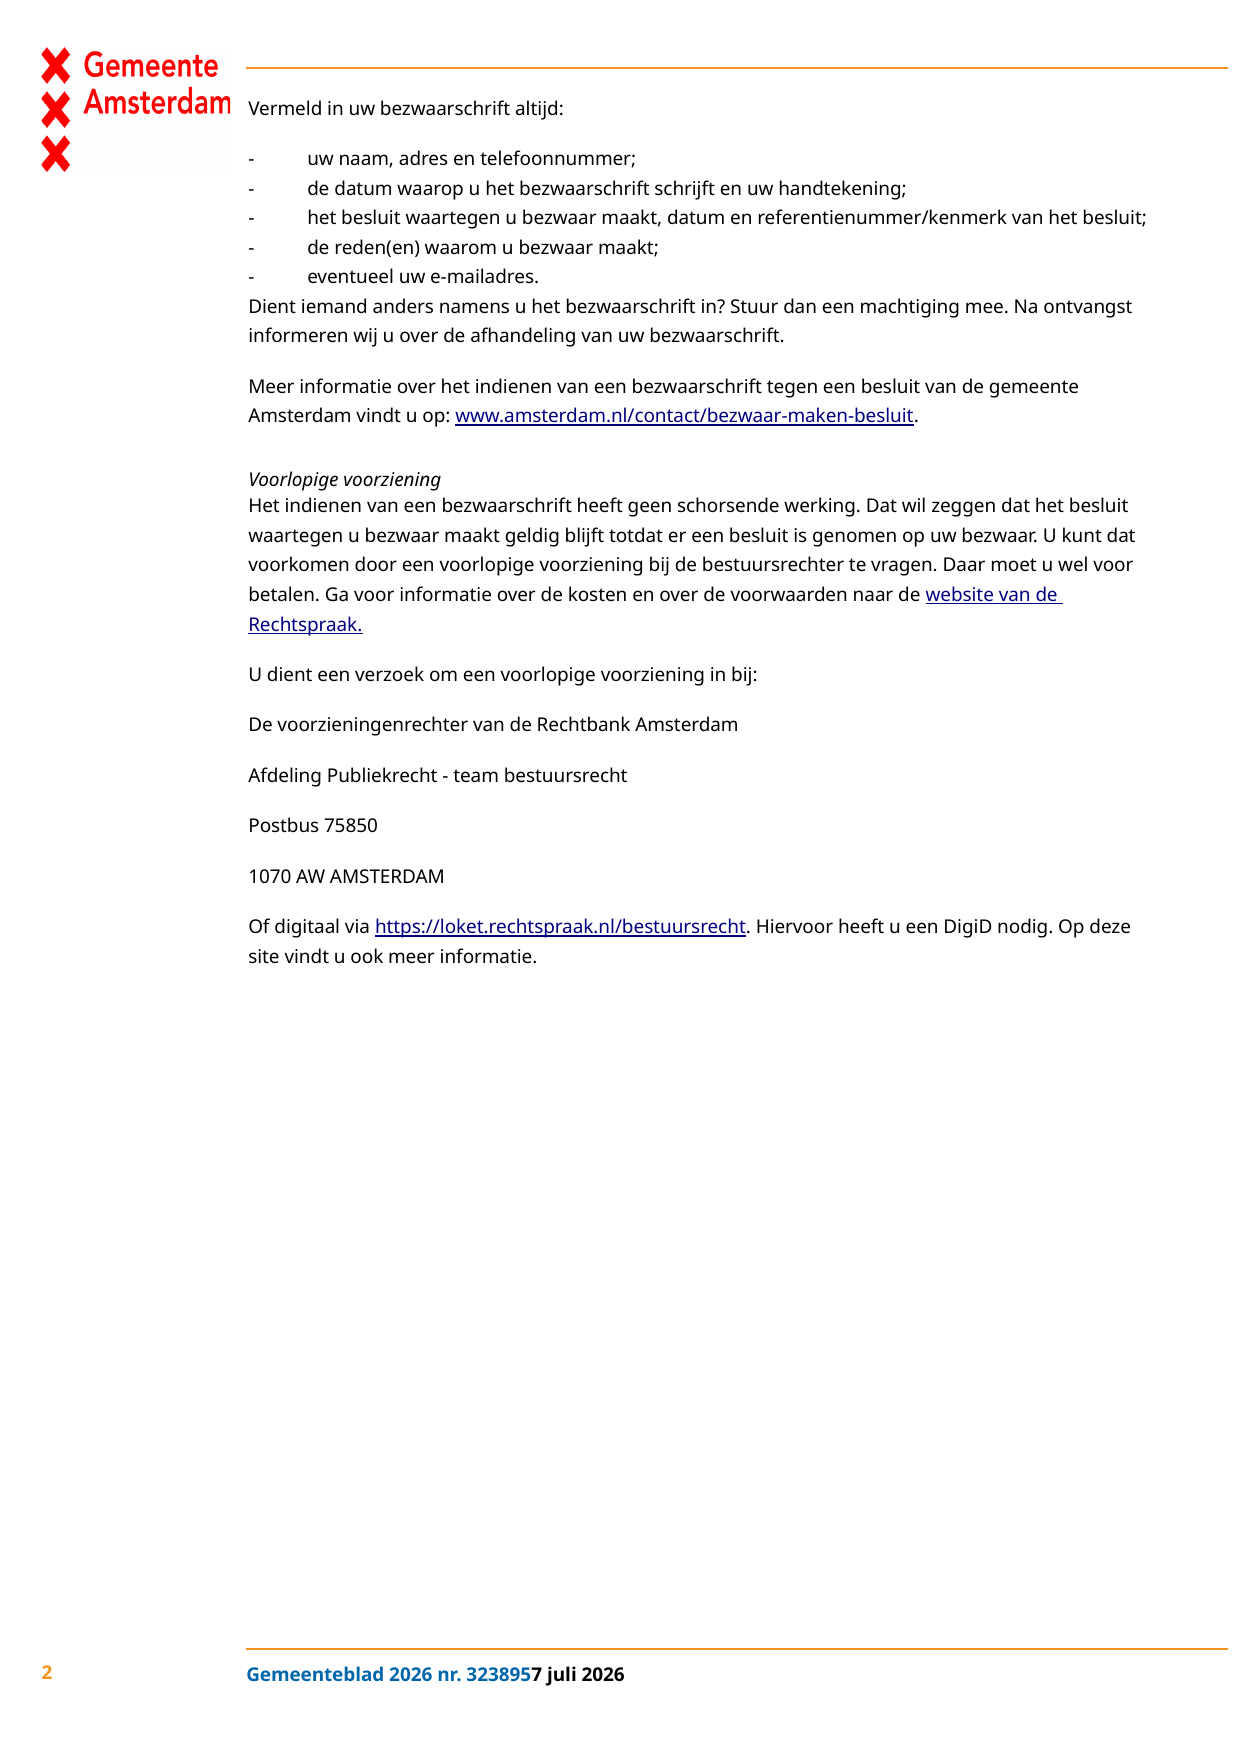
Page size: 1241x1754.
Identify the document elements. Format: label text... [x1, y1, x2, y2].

text Postbus 75850 [248, 812, 1152, 838]
text Of digitaal via https://loket.rechtspraak.nl/bestuursrecht. Hiervoor heeft u een DigiD nodig. Op deze site vindt u ook meer informatie. [248, 913, 1152, 968]
picture [41, 47, 231, 172]
list het besluit waartegen u bezwaar maakt, datum en referentienummer/kenmerk van het besluit; [248, 204, 1152, 230]
text De voorzieningenrechter van de Rechtbank Amsterdam [248, 712, 1152, 737]
list uw naam, adres en telefoonnummer; [248, 145, 1152, 171]
list de datum waarop u het bezwaarschrift schrijft en uw handtekening; [248, 175, 1152, 201]
text U dient een verzoek om een voorlopige voorziening in bij: [248, 661, 1152, 687]
text Meer informatie over het indienen van een bezwaarschrift tegen een besluit van de gemeente Amsterdam vindt u op: www.amsterdam.nl/contact/bezwaar-maken-besluit. [248, 373, 1152, 428]
text Afdeling Publiekrecht - team bestuursrecht [248, 762, 1152, 788]
text Het indienen van een bezwaarschrift heeft geen schorsende werking. Dat wil zeggen dat het besluit waartegen u bezwaar maakt geldig blijft totdat er een besluit is genomen op uw bezwaar. U kunt dat voorkomen door een voorlopige voorziening bij de bestuursrechter te vragen. Daar moet u wel voor betalen. Ga voor informatie over de kosten en over de voorwaarden naar de website van de Rechtspraak. [248, 492, 1152, 636]
text Vermeld in uw bezwaarschrift altijd: [248, 95, 1152, 121]
text 1070 AW AMSTERDAM [248, 863, 1152, 888]
list eventueel uw e-mailadres. [248, 263, 1152, 289]
text Voorlopige voorziening [248, 467, 1152, 492]
text Dient iemand anders namens u het bezwaarschrift in? Stuur dan een machtiging mee. Na ontvangst informeren wij u over de afhandeling van uw bezwaarschrift. [248, 293, 1152, 348]
list de reden(en) waarom u bezwaar maakt; [248, 234, 1152, 260]
